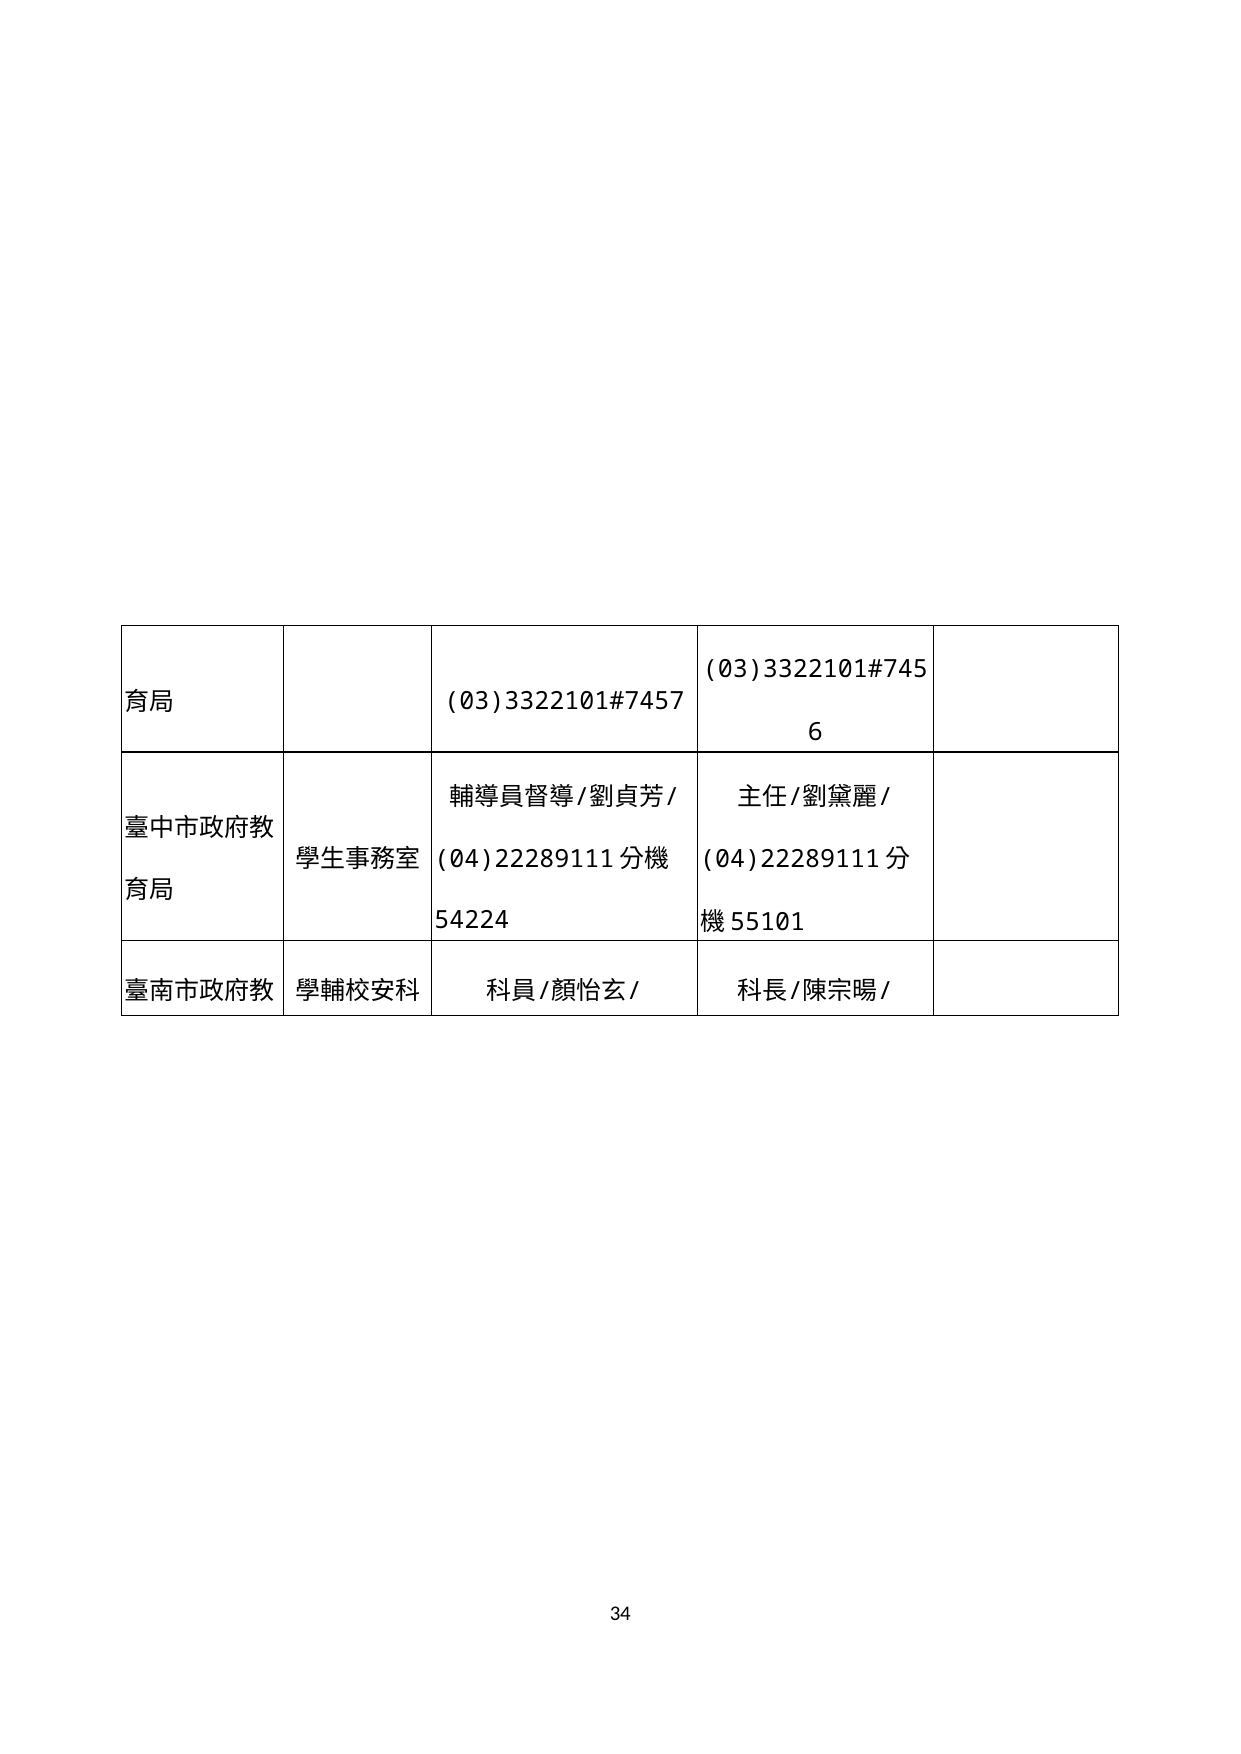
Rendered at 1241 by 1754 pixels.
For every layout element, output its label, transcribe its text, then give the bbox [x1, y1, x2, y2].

table_cell (03)3322101#7456 [698, 626, 933, 751]
table_cell 臺中市政府教育局 [122, 753, 283, 940]
table_cell [284, 626, 431, 751]
table_cell 科長/陳宗暘/ [698, 941, 933, 1015]
table_cell 臺南市政府教 [122, 941, 283, 1015]
table_cell 輔導員督導/劉貞芳/ (04)22289111分機54224 [432, 753, 697, 940]
table_cell [934, 941, 1118, 1015]
table_cell 學生事務室 [284, 753, 431, 940]
table_cell 主任/劉黛麗/ (04)22289111分機55101 [698, 753, 933, 940]
table_cell (03)3322101#7457 [432, 626, 697, 751]
table_cell [934, 626, 1118, 751]
table_cell 科員/顏怡玄/ [432, 941, 697, 1015]
table_cell 學輔校安科 [284, 941, 431, 1015]
table_cell 育局 [122, 626, 283, 751]
table_cell [934, 753, 1118, 940]
